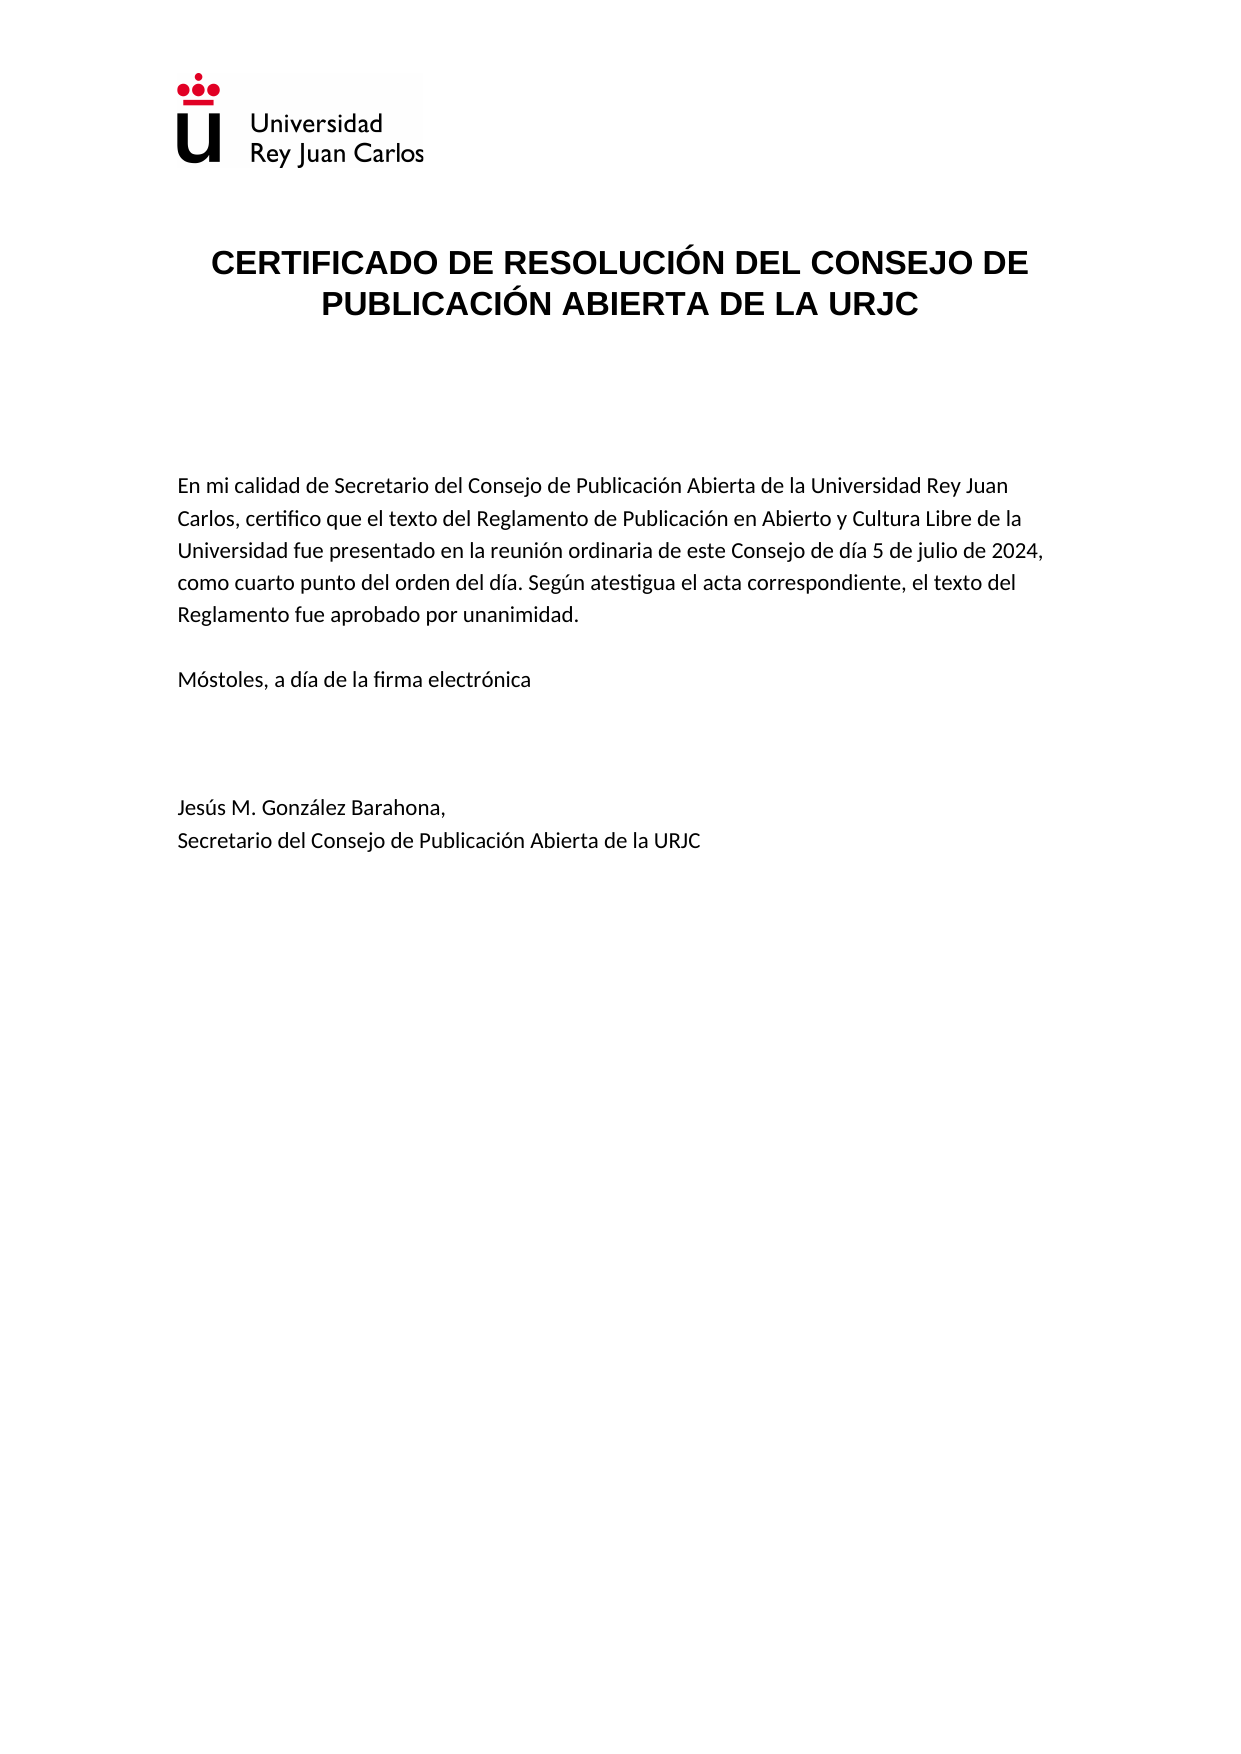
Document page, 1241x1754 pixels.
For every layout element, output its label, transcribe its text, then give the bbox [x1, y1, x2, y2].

text Secretario del Consejo de Publicación Abierta de la URJC [177, 826, 1063, 854]
text En mi calidad de Secretario del Consejo de Publicación Abierta de la Universidad Rey Juan Carlos, certifico que el texto del Reglamento de Publicación en Abierto y Cultura Libre de la Universidad fue presentado en la reunión ordinaria de este Consejo de día 5 de julio de 2024, como cuarto punto del orden del día. Según atestigua el acta correspondiente, el texto del Reglamento fue aprobado por unanimidad. [177, 472, 1063, 628]
subtitle CERTIFICADO DE RESOLUCIÓN DEL CONSEJO DE PUBLICACIÓN ABIERTA DE LA URJC [177, 243, 1063, 323]
text Móstoles, a día de la firma electrónica [177, 665, 1063, 693]
text Jesús M. González Barahona, [177, 793, 1063, 822]
picture [177, 73, 424, 168]
